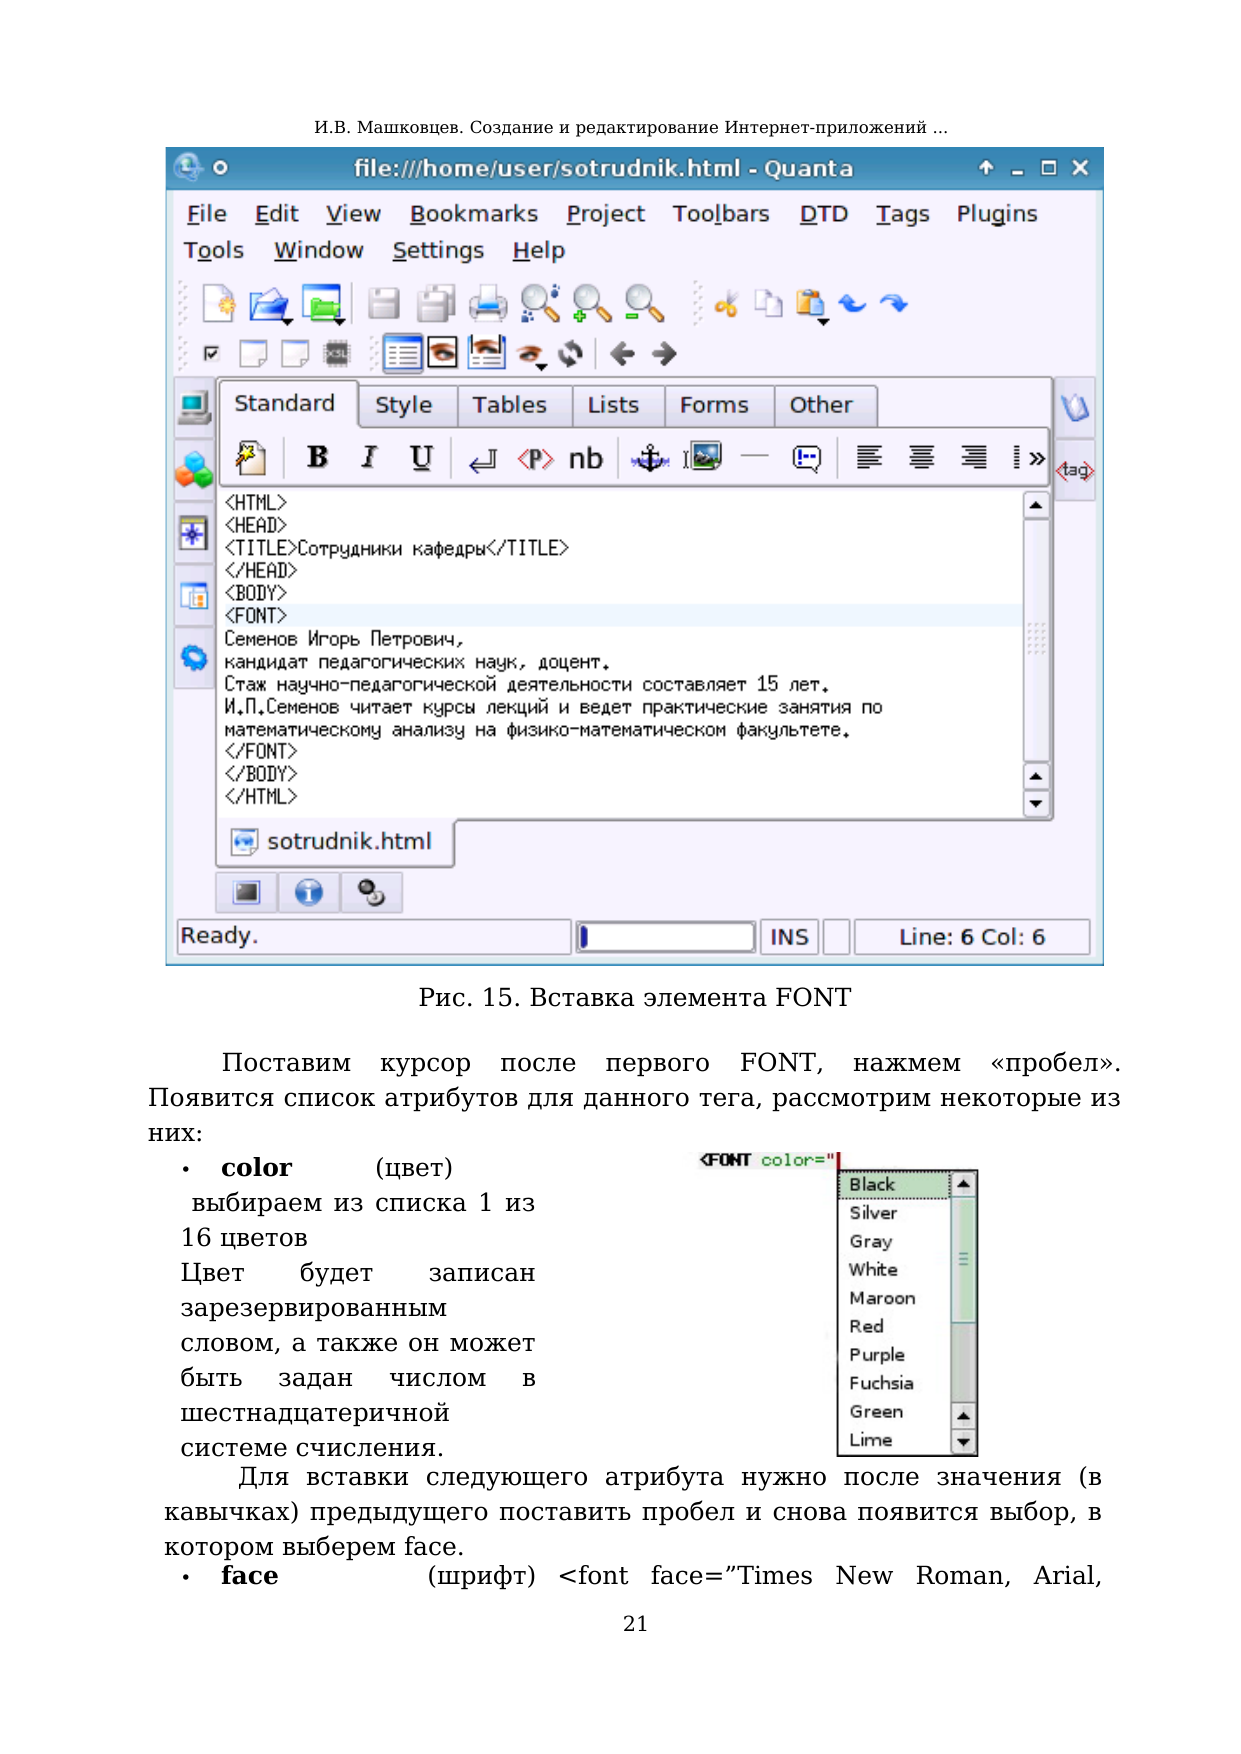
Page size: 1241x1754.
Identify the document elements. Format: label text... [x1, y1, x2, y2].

table_header color (цвет) выбираем из списка 1 из 16 цветов Цвет будет записан зарезервированным словом, а также он может быть задан числом в шестнадцатеричной системе счисления. [153, 1153, 546, 1462]
text Рис. 15. Вставка элемента FONT [148, 984, 1122, 1013]
table_cell <font face=”Times New Roman, Arial, [546, 1561, 1114, 1591]
picture [681, 1152, 979, 1457]
table_header [546, 1153, 1114, 1462]
text Поставим курсор после первого FONT, нажмем «пробел». Появится список атрибутов для данного тега, рассмотрим некоторые из них: [148, 1048, 1122, 1147]
table_cell face (шрифт) внутри кавычек пишем название одного или перечисление нескольких шрифтов; [153, 1561, 546, 1591]
table_cell Для вставки следующего атрибута нужно после значения (в кавычках) предыдущего поставить пробел и снова появится выбор, в котором выберем face. [153, 1462, 1114, 1561]
picture [165, 147, 1104, 966]
